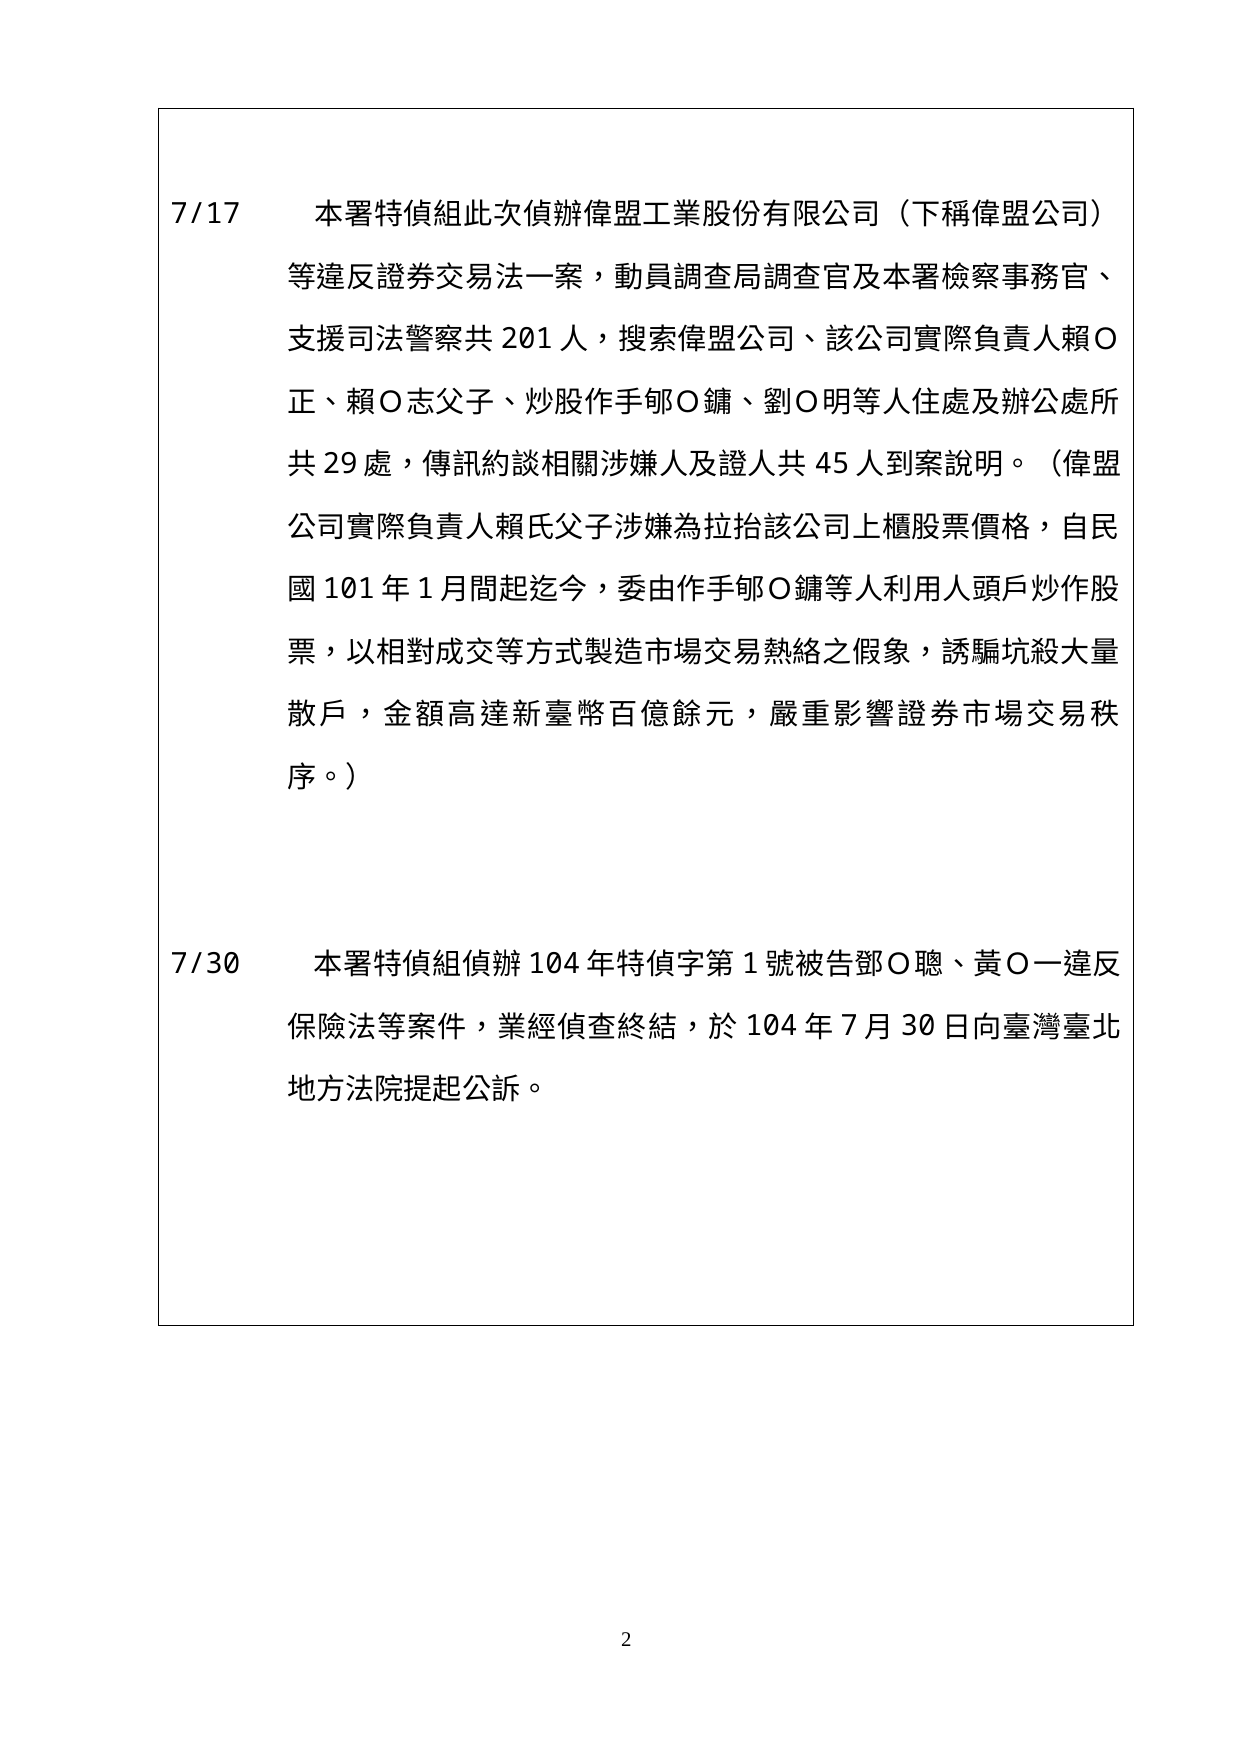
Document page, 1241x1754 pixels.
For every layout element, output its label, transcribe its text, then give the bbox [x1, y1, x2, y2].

table_cell 7/17 本署特偵組此次偵辦偉盟工業股份有限公司（下稱偉盟公司）等違反證券交易法一案，動員調查局調查官及本署檢察事務官、支援司法警察共201人，搜索偉盟公司、該公司實際負責人賴Ｏ正、賴Ｏ志父子、炒股作手郇Ｏ鏞、劉Ｏ明等人住處及辦公處所共29處，傳訊約談相關涉嫌人及證人共45人到案說明。（偉盟公司實際負責人賴氏父子涉嫌為拉抬該公司上櫃股票價格，自民國101年1月間起迄今，委由作手郇Ｏ鏞等人利用人頭戶炒作股票，以相對成交等方式製造市場交易熱絡之假象，誘騙坑殺大量散戶，金額高達新臺幣百億餘元，嚴重影響證券市場交易秩序。） 7/30 本署特偵組偵辦104年特偵字第1號被告鄧Ｏ聰、黃Ｏ一違反保險法等案件，業經偵查終結，於104年7月30日向臺灣臺北地方法院提起公訴。 [159, 109, 1133, 1325]
